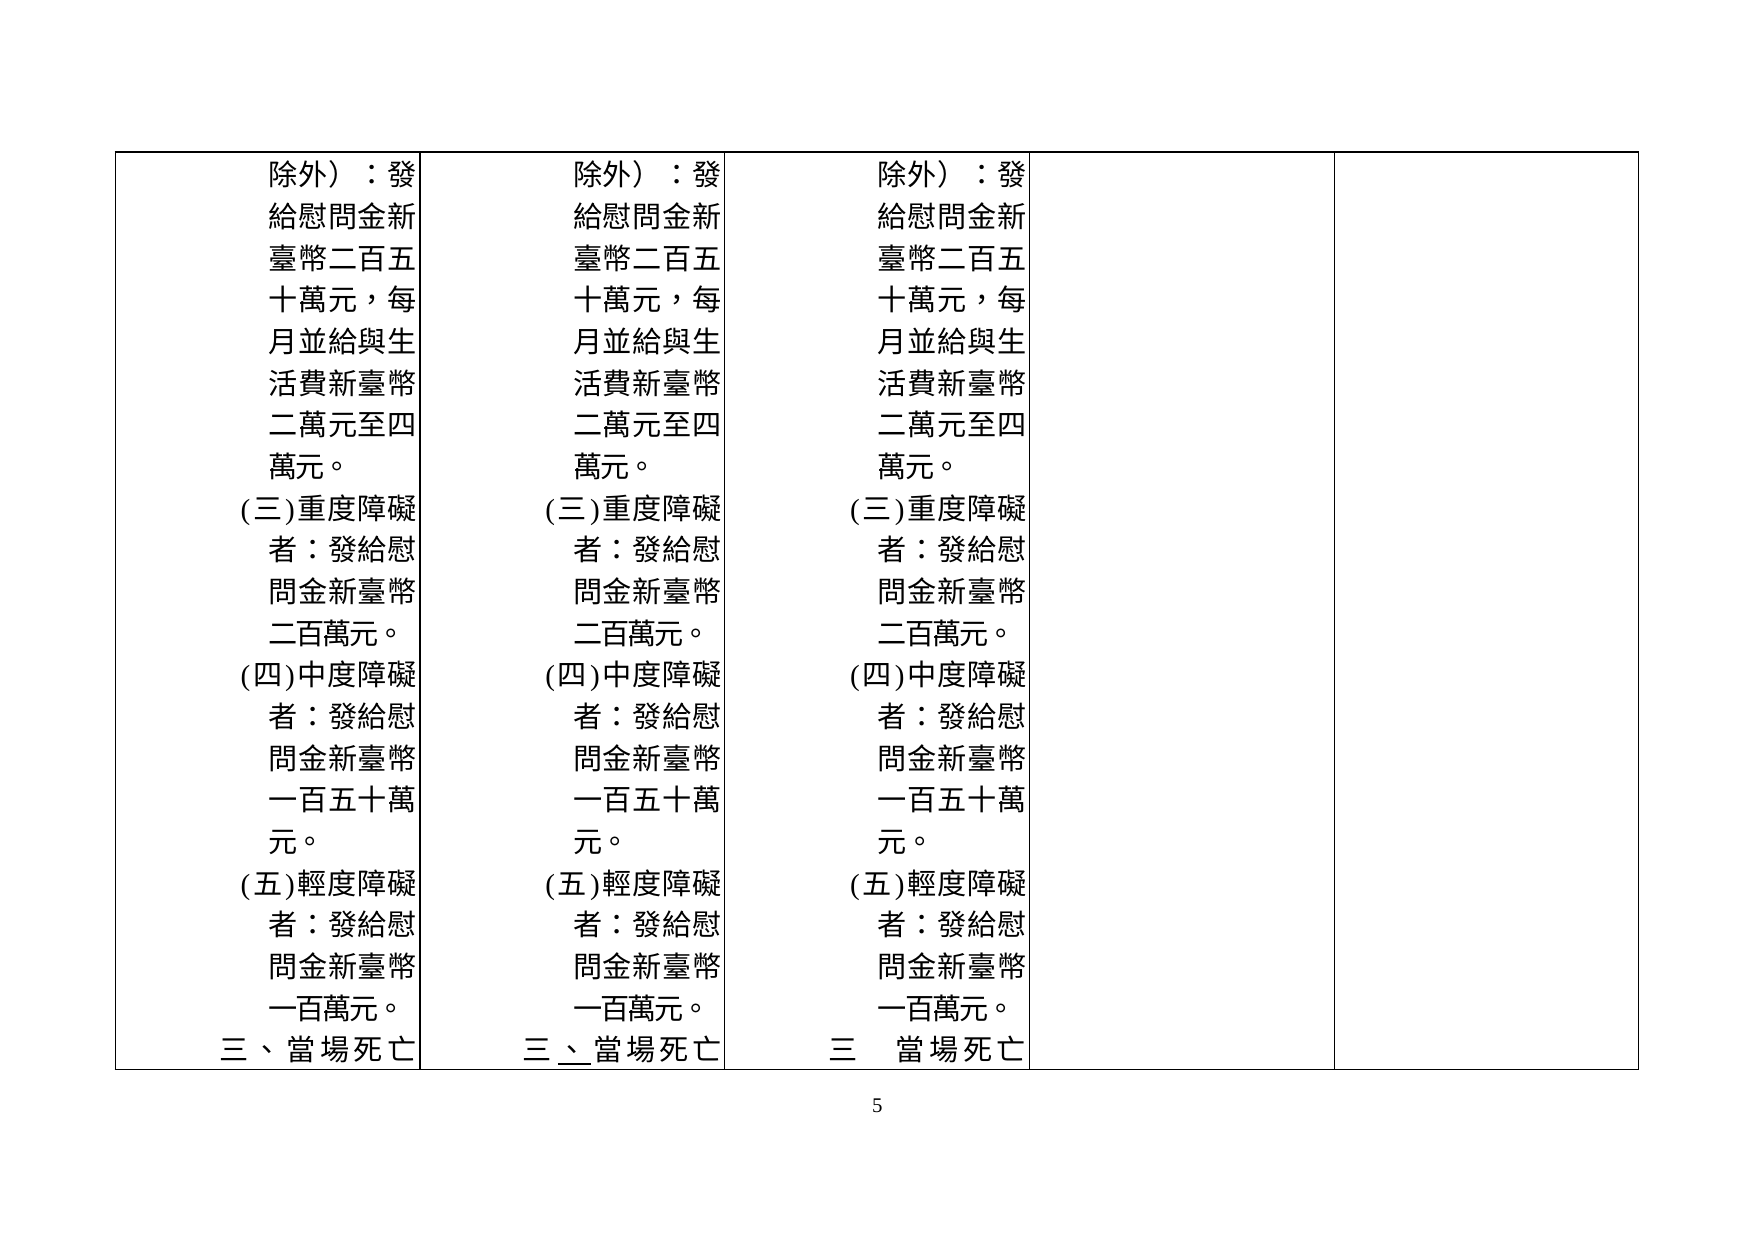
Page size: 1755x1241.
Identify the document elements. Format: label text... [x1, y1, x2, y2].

table_cell 除外）：發給慰問金新臺幣二百五十萬元，每月並給與生活費新臺幣二萬元至四萬元。 (三)重度障礙者：發給慰問金新臺幣二百萬元。 (四)中度障礙者：發給慰問金新臺幣一百五十萬元。 (五)輕度障礙者：發給慰問金新臺幣一百萬元。 三 當場死亡 [725, 153, 1029, 1069]
table_cell [1335, 153, 1638, 1069]
table_cell 除外）：發給慰問金新臺幣二百五十萬元，每月並給與生活費新臺幣二萬元至四萬元。 (三)重度障礙者：發給慰問金新臺幣二百萬元。 (四)中度障礙者：發給慰問金新臺幣一百五十萬元。 (五)輕度障礙者：發給慰問金新臺幣一百萬元。 三、當場死亡 [421, 153, 724, 1069]
table_cell [1030, 153, 1334, 1069]
table_cell 除外）：發給慰問金新臺幣二百五十萬元，每月並給與生活費新臺幣二萬元至四萬元。 (三)重度障礙者：發給慰問金新臺幣二百萬元。 (四)中度障礙者：發給慰問金新臺幣一百五十萬元。 (五)輕度障礙者：發給慰問金新臺幣一百萬元。 三、當場死亡 [116, 153, 419, 1069]
